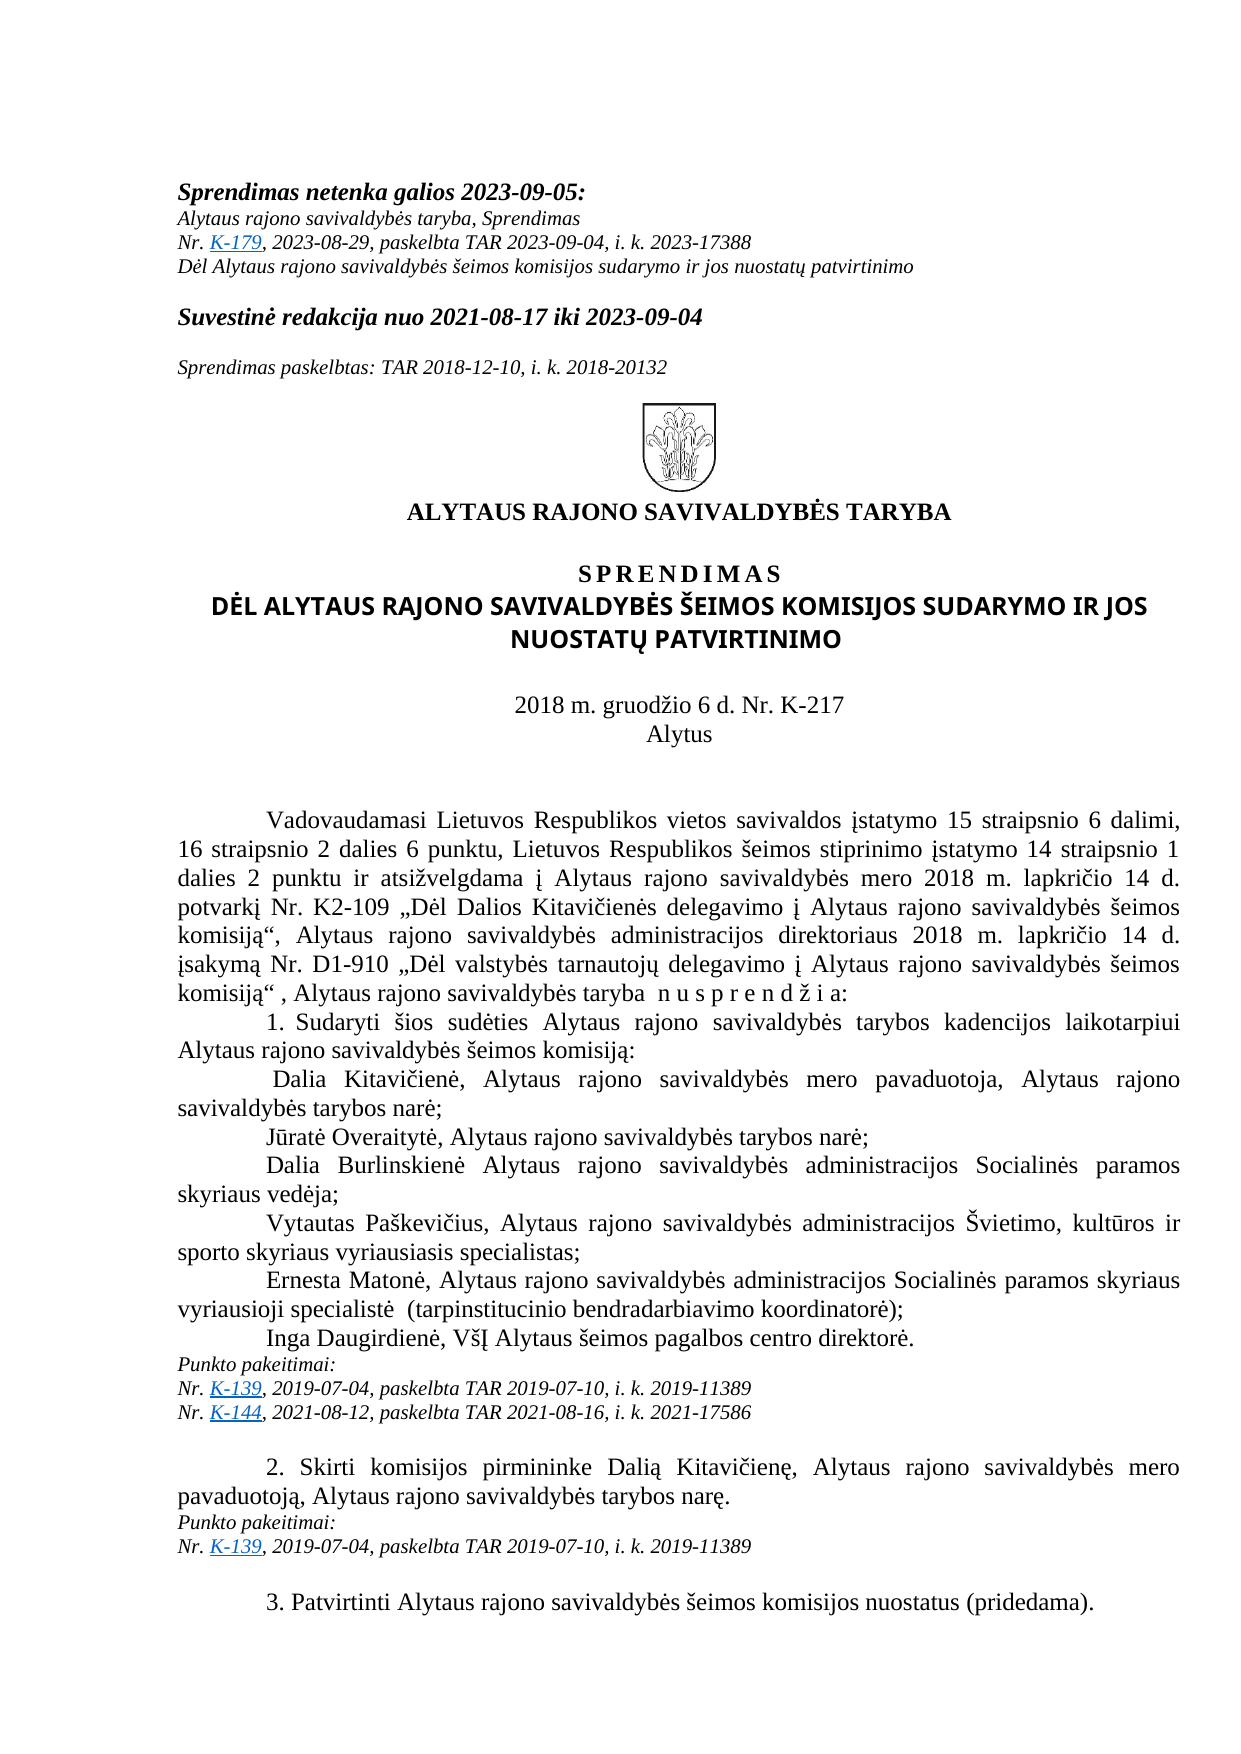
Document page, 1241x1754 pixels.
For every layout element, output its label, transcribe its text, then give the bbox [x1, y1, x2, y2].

text Nr. K-179, 2023-08-29, paskelbta TAR 2023-09-04, i. k. 2023-17388 [177, 230, 1181, 254]
text Jūratė Overaitytė, Alytaus rajono savivaldybės tarybos narė; [266, 1122, 1181, 1150]
text Nr. K-139, 2019-07-04, paskelbta TAR 2019-07-10, i. k. 2019-11389 [177, 1376, 1181, 1400]
text 2018 m. gruodžio 6 d. Nr. K-217 [177, 690, 1181, 719]
subtitle ALYTAUS RAJONO SAVIVALDYBĖS TARYBA [177, 497, 1181, 525]
text Dalia Burlinskienė Alytaus rajono savivaldybės administracijos Socialinės paramos skyriaus vedėja; [177, 1150, 1181, 1208]
text Suvestinė redakcija nuo 2021-08-17 iki 2023-09-04 [177, 302, 1181, 331]
text Ernesta Matonė, Alytaus rajono savivaldybės administracijos Socialinės paramos skyriaus vyriausioji specialistė (tarpinstitucinio bendradarbiavimo koordinatorė); [177, 1265, 1181, 1323]
text Alytaus rajono savivaldybės taryba, Sprendimas [177, 206, 1181, 230]
text 3. Patvirtinti Alytaus rajono savivaldybės šeimos komisijos nuostatus (pridedama). [266, 1587, 1181, 1616]
text Sprendimas netenka galios 2023-09-05: [177, 177, 1181, 206]
text Punkto pakeitimai: [177, 1352, 1181, 1376]
text Vadovaudamasi Lietuvos Respublikos vietos savivaldos įstatymo 15 straipsnio 6 dalimi, 16 straipsnio 2 dalies 6 punktu, Lietuvos Respublikos šeimos stiprinimo įstatymo 14 straipsnio 1 dalies 2 punktu ir atsižvelgdama į Alytaus rajono savivaldybės mero 2018 m. lapkričio 14 d. potvarkį Nr. K2-109 „Dėl Dalios Kitavičienės delegavimo į Alytaus rajono savivaldybės šeimos komisiją“, Alytaus rajono savivaldybės administracijos direktoriaus 2018 m. lapkričio 14 d. įsakymą Nr. D1-910 „Dėl valstybės tarnautojų delegavimo į Alytaus rajono savivaldybės šeimos komisiją“ , Alytaus rajono savivaldybės taryba nusprendžia: [177, 805, 1181, 1007]
text DĖL ALYTAUS RAJONO SAVIVALDYBĖS ŠEIMOS KOMISIJOS SUDARYMO IR JOS NUOSTATŲ PATVIRTINIMO [177, 588, 1181, 656]
text 2. Skirti komisijos pirmininke Dalią Kitavičienę, Alytaus rajono savivaldybės mero pavaduotoją, Alytaus rajono savivaldybės tarybos narę. [177, 1452, 1181, 1510]
text Sprendimas paskelbtas: TAR 2018-12-10, i. k. 2018-20132 [177, 355, 1181, 379]
text Nr. K-144, 2021-08-12, paskelbta TAR 2021-08-16, i. k. 2021-17586 [177, 1400, 1181, 1424]
text Inga Daugirdienė, VšĮ Alytaus šeimos pagalbos centro direktorė. [266, 1323, 1181, 1352]
subtitle SpREndimas [177, 559, 1181, 588]
text 1. Sudaryti šios sudėties Alytaus rajono savivaldybės tarybos kadencijos laikotarpiui Alytaus rajono savivaldybės šeimos komisiją: [177, 1007, 1181, 1064]
text Nr. K-139, 2019-07-04, paskelbta TAR 2019-07-10, i. k. 2019-11389 [177, 1534, 1181, 1558]
text Dėl Alytaus rajono savivaldybės šeimos komisijos sudarymo ir jos nuostatų patvirtinimo [177, 254, 1181, 278]
text Dalia Kitavičienė, Alytaus rajono savivaldybės mero pavaduotoja, Alytaus rajono savivaldybės tarybos narė; [177, 1064, 1181, 1122]
text Punkto pakeitimai: [177, 1510, 1181, 1534]
text Alytus [177, 719, 1181, 748]
text Vytautas Paškevičius, Alytaus rajono savivaldybės administracijos Švietimo, kultūros ir sporto skyriaus vyriausiasis specialistas; [177, 1208, 1181, 1265]
